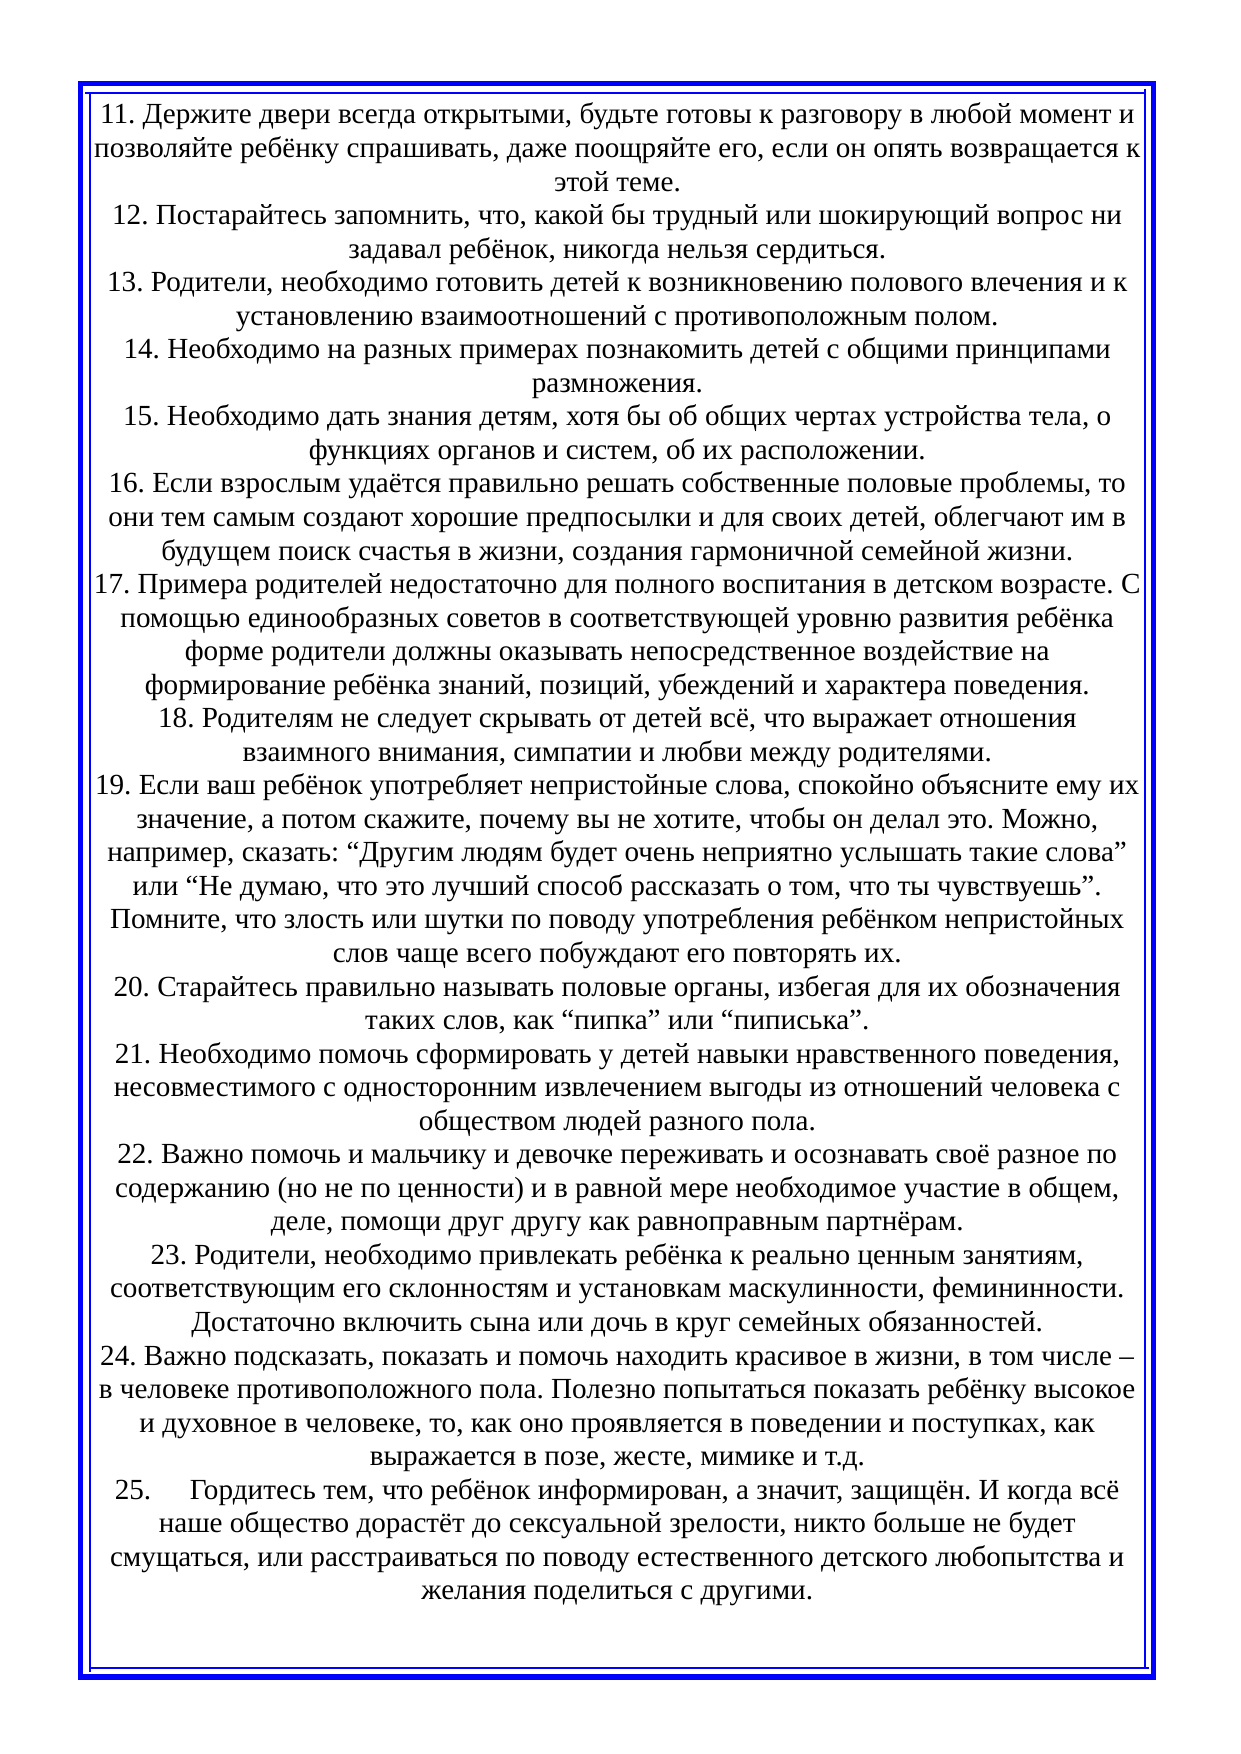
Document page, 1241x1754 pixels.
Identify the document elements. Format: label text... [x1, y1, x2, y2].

text 18. Родителям не следует скрывать от детей всё, что выражает отношения взаимного внимания, симпатии и любви между родителями. [93, 700, 1141, 767]
text 12. Постарайтесь запомнить, что, какой бы трудный или шокирующий вопрос ни задавал ребёнок, никогда нельзя сердиться. [93, 197, 1141, 264]
text 23. Родители, необходимо привлекать ребёнка к реально ценным занятиям, соответствующим его склонностям и установкам маскулинности, фемининности. Достаточно включить сына или дочь в круг семейных обязанностей. [93, 1237, 1141, 1338]
text 15. Необходимо дать знания детям, хотя бы об общих чертах устройства тела, о функциях органов и систем, об их расположении. [93, 398, 1141, 466]
text 17. Примера родителей недостаточно для полного воспитания в детском возрасте. С помощью единообразных советов в соответствующей уровню развития ребёнка форме родители должны оказывать непосредственное воздействие на формирование ребёнка знаний, позиций, убеждений и характера поведения. [93, 566, 1141, 700]
text 22. Важно помочь и мальчику и девочке переживать и осознавать своё разное по содержанию (но не по ценности) и в равной мере необходимое участие в общем, деле, помощи друг другу как равноправным партнёрам. [93, 1136, 1141, 1237]
text 11. Держите двери всегда открытыми, будьте готовы к разговору в любой момент и позволяйте ребёнку спрашивать, даже поощряйте его, если он опять возвращается к этой теме. [93, 97, 1141, 197]
text 20. Старайтесь правильно называть половые органы, избегая для их обозначения таких слов, как “пипка” или “пиписька”. [93, 969, 1141, 1036]
text 24. Важно подсказать, показать и помочь находить красивое в жизни, в том числе – в человеке противоположного пола. Полезно попытаться показать ребёнку высокое и духовное в человеке, то, как оно проявляется в поведении и поступках, как выражается в позе, жесте, мимике и т.д. [93, 1338, 1141, 1472]
text 13. Родители, необходимо готовить детей к возникновению полового влечения и к установлению взаимоотношений с противоположным полом. [93, 264, 1141, 331]
text 21. Необходимо помочь сформировать у детей навыки нравственного поведения, несовместимого с односторонним извлечением выгоды из отношений человека с обществом людей разного пола. [93, 1036, 1141, 1136]
text 19. Если ваш ребёнок употребляет непристойные слова, спокойно объясните ему их значение, а потом скажите, почему вы не хотите, чтобы он делал это. Можно, например, сказать: “Другим людям будет очень неприятно услышать такие слова” или “Не думаю, что это лучший способ рассказать о том, что ты чувствуешь”. Помните, что злость или шутки по поводу употребления ребёнком непристойных слов чаще всего побуждают его повторять их. [93, 767, 1141, 969]
text 16. Если взрослым удаётся правильно решать собственные половые проблемы, то они тем самым создают хорошие предпосылки и для своих детей, облегчают им в будущем поиск счастья в жизни, создания гармоничной семейной жизни. [93, 466, 1141, 566]
text 14. Необходимо на разных примерах познакомить детей с общими принципами размножения. [93, 331, 1141, 398]
list Гордитесь тем, что ребёнок информирован, а значит, защищён. И когда всё наше общество дорастёт до сексуальной зрелости, никто больше не будет смущаться, или расстраиваться по поводу естественного детского любопытства и желания поделиться с другими. [93, 1472, 1141, 1606]
